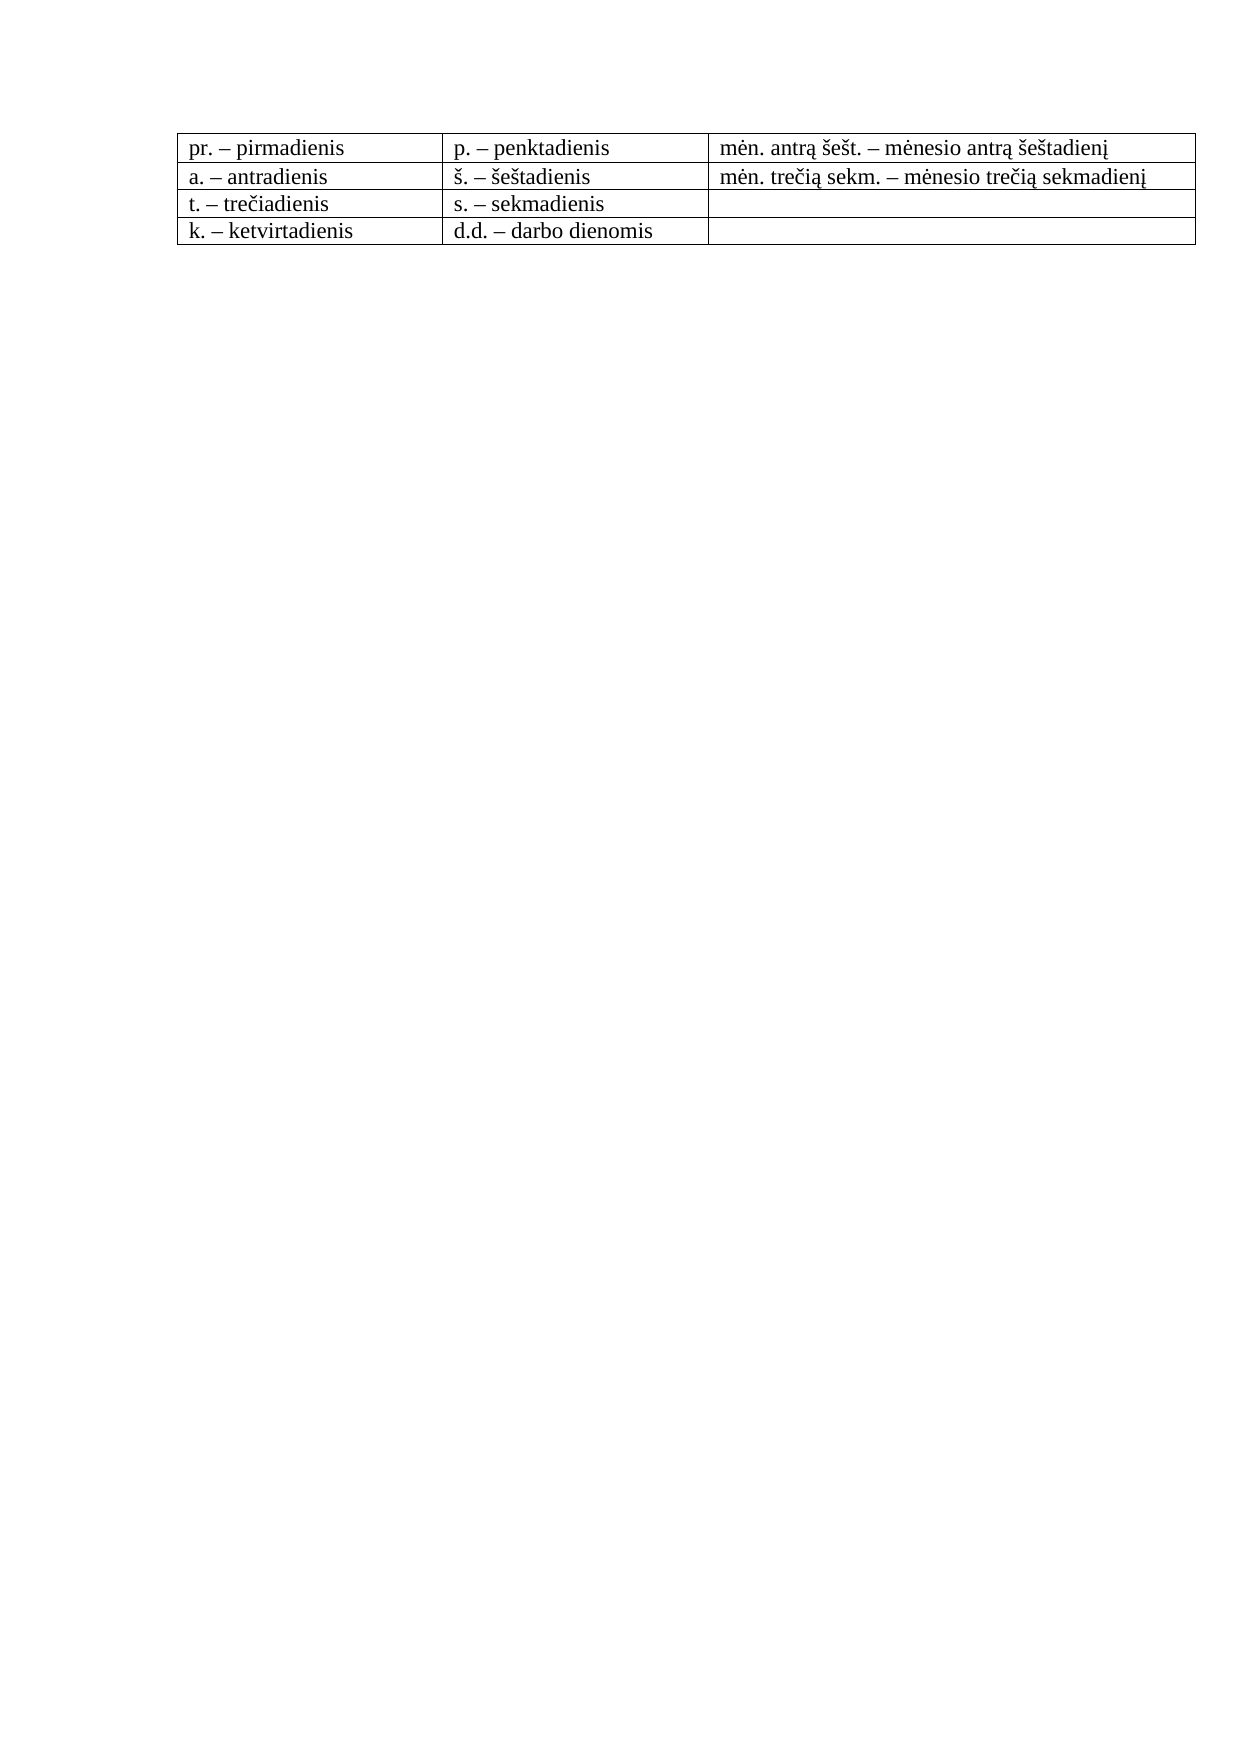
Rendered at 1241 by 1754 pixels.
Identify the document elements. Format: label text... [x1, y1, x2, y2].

table_cell [709, 190, 1195, 217]
table_cell š. – šeštadienis [443, 163, 708, 189]
table_cell t. – trečiadienis [178, 190, 442, 217]
table_cell a. – antradienis [178, 163, 442, 189]
table_header p. – penktadienis [443, 134, 708, 162]
table_cell s. – sekmadienis [443, 190, 708, 217]
table_cell mėn. trečią sekm. – mėnesio trečią sekmadienį [709, 163, 1195, 189]
table_header pr. – pirmadienis [178, 134, 442, 162]
table_cell k. – ketvirtadienis [178, 218, 442, 244]
table_cell [709, 218, 1195, 244]
table_header mėn. antrą šešt. – mėnesio antrą šeštadienį [709, 134, 1195, 162]
table_cell d.d. – darbo dienomis [443, 218, 708, 244]
